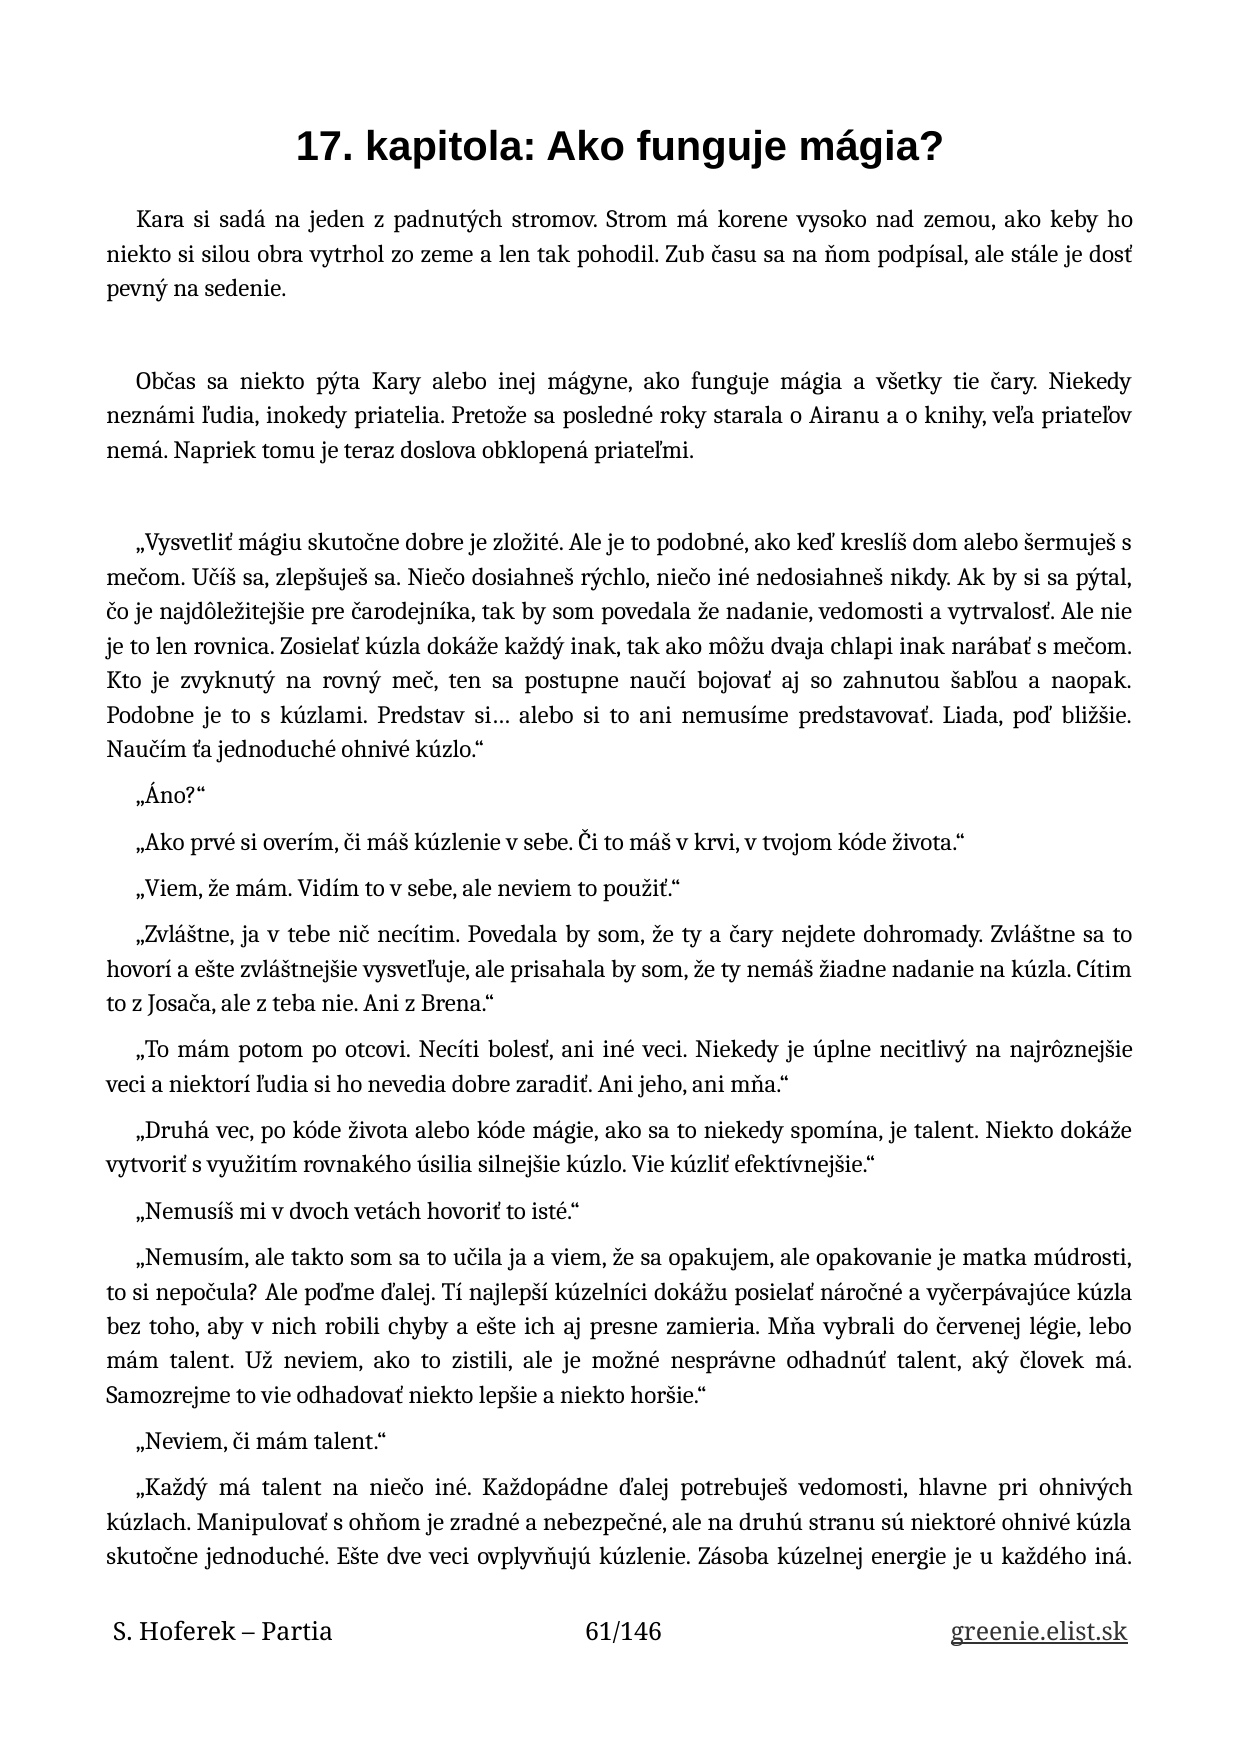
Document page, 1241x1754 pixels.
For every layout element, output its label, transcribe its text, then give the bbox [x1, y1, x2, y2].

text „Ako prvé si overím, či máš kúzlenie v sebe. Či to máš v krvi, v tvojom kóde života.“ [106, 827, 1134, 856]
text „Áno?“ [106, 781, 1134, 810]
subtitle 17. kapitola: Ako funguje mágia? [106, 121, 1134, 169]
text „Každý má talent na niečo iné. Každopádne ďalej potrebuješ vedomosti, hlavne pri ohnivých kúzlach. Manipulovať s ohňom je zradné a nebezpečné, ale na druhú stranu sú niektoré ohnivé kúzla skutočne jednoduché. Ešte dve veci ovplyvňujú kúzlenie. Zásoba kúzelnej energie je u každého iná. [106, 1473, 1134, 1571]
text „Druhá vec, po kóde života alebo kóde mágie, ako sa to niekedy spomína, je talent. Niekto dokáže vytvoriť s využitím rovnakého úsilia silnejšie kúzlo. Vie kúzliť efektívnejšie.“ [106, 1116, 1134, 1179]
text Občas sa niekto pýta Kary alebo inej mágyne, ako funguje mágia a všetky tie čary. Niekedy neznámi ľudia, inokedy priatelia. Pretože sa posledné roky starala o Airanu a o knihy, veľa priateľov nemá. Napriek tomu je teraz doslova obklopená priateľmi. [106, 367, 1134, 464]
text „Nemusíš mi v dvoch vetách hovoriť to isté.“ [106, 1197, 1134, 1225]
text „Zvláštne, ja v tebe nič necítim. Povedala by som, že ty a čary nejdete dohromady. Zvláštne sa to hovorí a ešte zvláštnejšie vysvetľuje, ale prisahala by som, že ty nemáš žiadne nadanie na kúzla. Cítim to z Josača, ale z teba nie. Ani z Brena.“ [106, 920, 1134, 1018]
text „Viem, že mám. Vidím to v sebe, ale neviem to použiť.“ [106, 874, 1134, 902]
text „Neviem, či mám talent.“ [106, 1427, 1134, 1456]
text „Vysvetliť mágiu skutočne dobre je zložité. Ale je to podobné, ako keď kreslíš dom alebo šermuješ s mečom. Učíš sa, zlepšuješ sa. Niečo dosiahneš rýchlo, niečo iné nedosiahneš nikdy. Ak by si sa pýtal, čo je najdôležitejšie pre čarodejníka, tak by som povedala že nadanie, vedomosti a vytrvalosť. Ale nie je to len rovnica. Zosielať kúzla dokáže každý inak, tak ako môžu dvaja chlapi inak narábať s mečom. Kto je zvyknutý na rovný meč, ten sa postupne naučí bojovať aj so zahnutou šabľou a naopak. Podobne je to s kúzlami. Predstav si… alebo si to ani nemusíme predstavovať. Liada, poď bližšie. Naučím ťa jednoduché ohnivé kúzlo.“ [106, 528, 1134, 764]
text „Nemusím, ale takto som sa to učila ja a viem, že sa opakujem, ale opakovanie je matka múdrosti, to si nepočula? Ale poďme ďalej. Tí najlepší kúzelníci dokážu posielať náročné a vyčerpávajúce kúzla bez toho, aby v nich robili chyby a ešte ich aj presne zamieria. Mňa vybrali do červenej légie, lebo mám talent. Už neviem, ako to zistili, ale je možné nesprávne odhadnúť talent, aký človek má. Samozrejme to vie odhadovať niekto lepšie a niekto horšie.“ [106, 1243, 1134, 1409]
text Kara si sadá na jeden z padnutých stromov. Strom má korene vysoko nad zemou, ako keby ho niekto si silou obra vytrhol zo zeme a len tak pohodil. Zub času sa na ňom podpísal, ale stále je dosť pevný na sedenie. [106, 205, 1134, 303]
text „To mám potom po otcovi. Necíti bolesť, ani iné veci. Niekedy je úplne necitlivý na najrôznejšie veci a niektorí ľudia si ho nevedia dobre zaradiť. Ani jeho, ani mňa.“ [106, 1035, 1134, 1098]
